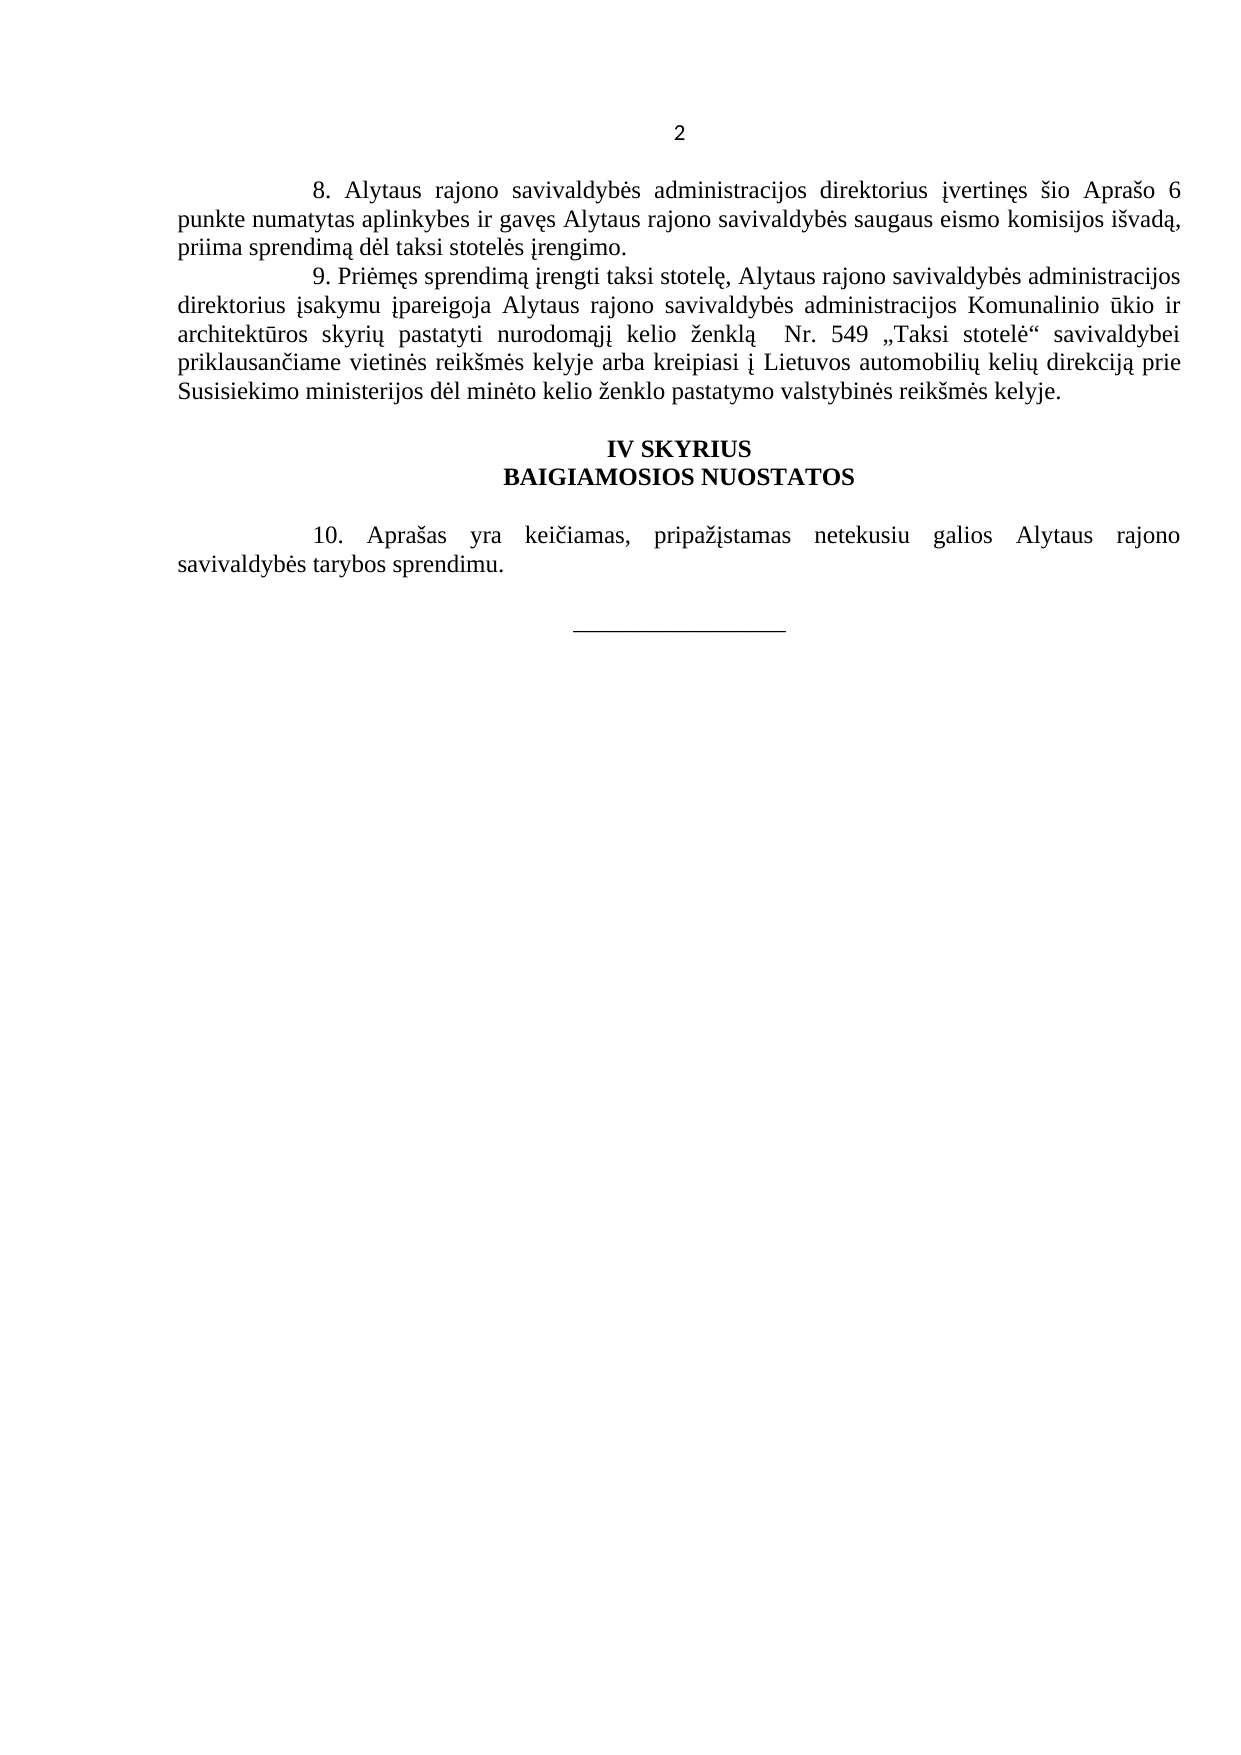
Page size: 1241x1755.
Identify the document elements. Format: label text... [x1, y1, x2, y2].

text 8. Alytaus rajono savivaldybės administracijos direktorius įvertinęs šio Aprašo 6 punkte numatytas aplinkybes ir gavęs Alytaus rajono savivaldybės saugaus eismo komisijos išvadą, priima sprendimą dėl taksi stotelės įrengimo. [177, 175, 1181, 261]
text _________________ [177, 606, 1181, 635]
text 9. Priėmęs sprendimą įrengti taksi stotelę, Alytaus rajono savivaldybės administracijos direktorius įsakymu įpareigoja Alytaus rajono savivaldybės administracijos Komunalinio ūkio ir architektūros skyrių pastatyti nurodomąjį kelio ženklą Nr. 549 „Taksi stotelė“ savivaldybei priklausančiame vietinės reikšmės kelyje arba kreipiasi į Lietuvos automobilių kelių direkciją prie Susisiekimo ministerijos dėl minėto kelio ženklo pastatymo valstybinės reikšmės kelyje. [177, 261, 1181, 405]
text 10. Aprašas yra keičiamas, pripažįstamas netekusiu galios Alytaus rajono savivaldybės tarybos sprendimu. [177, 520, 1181, 577]
text BAIGIAMOSIOS NUOSTATOS [177, 462, 1181, 491]
text IV SKYRIUS [177, 434, 1181, 462]
